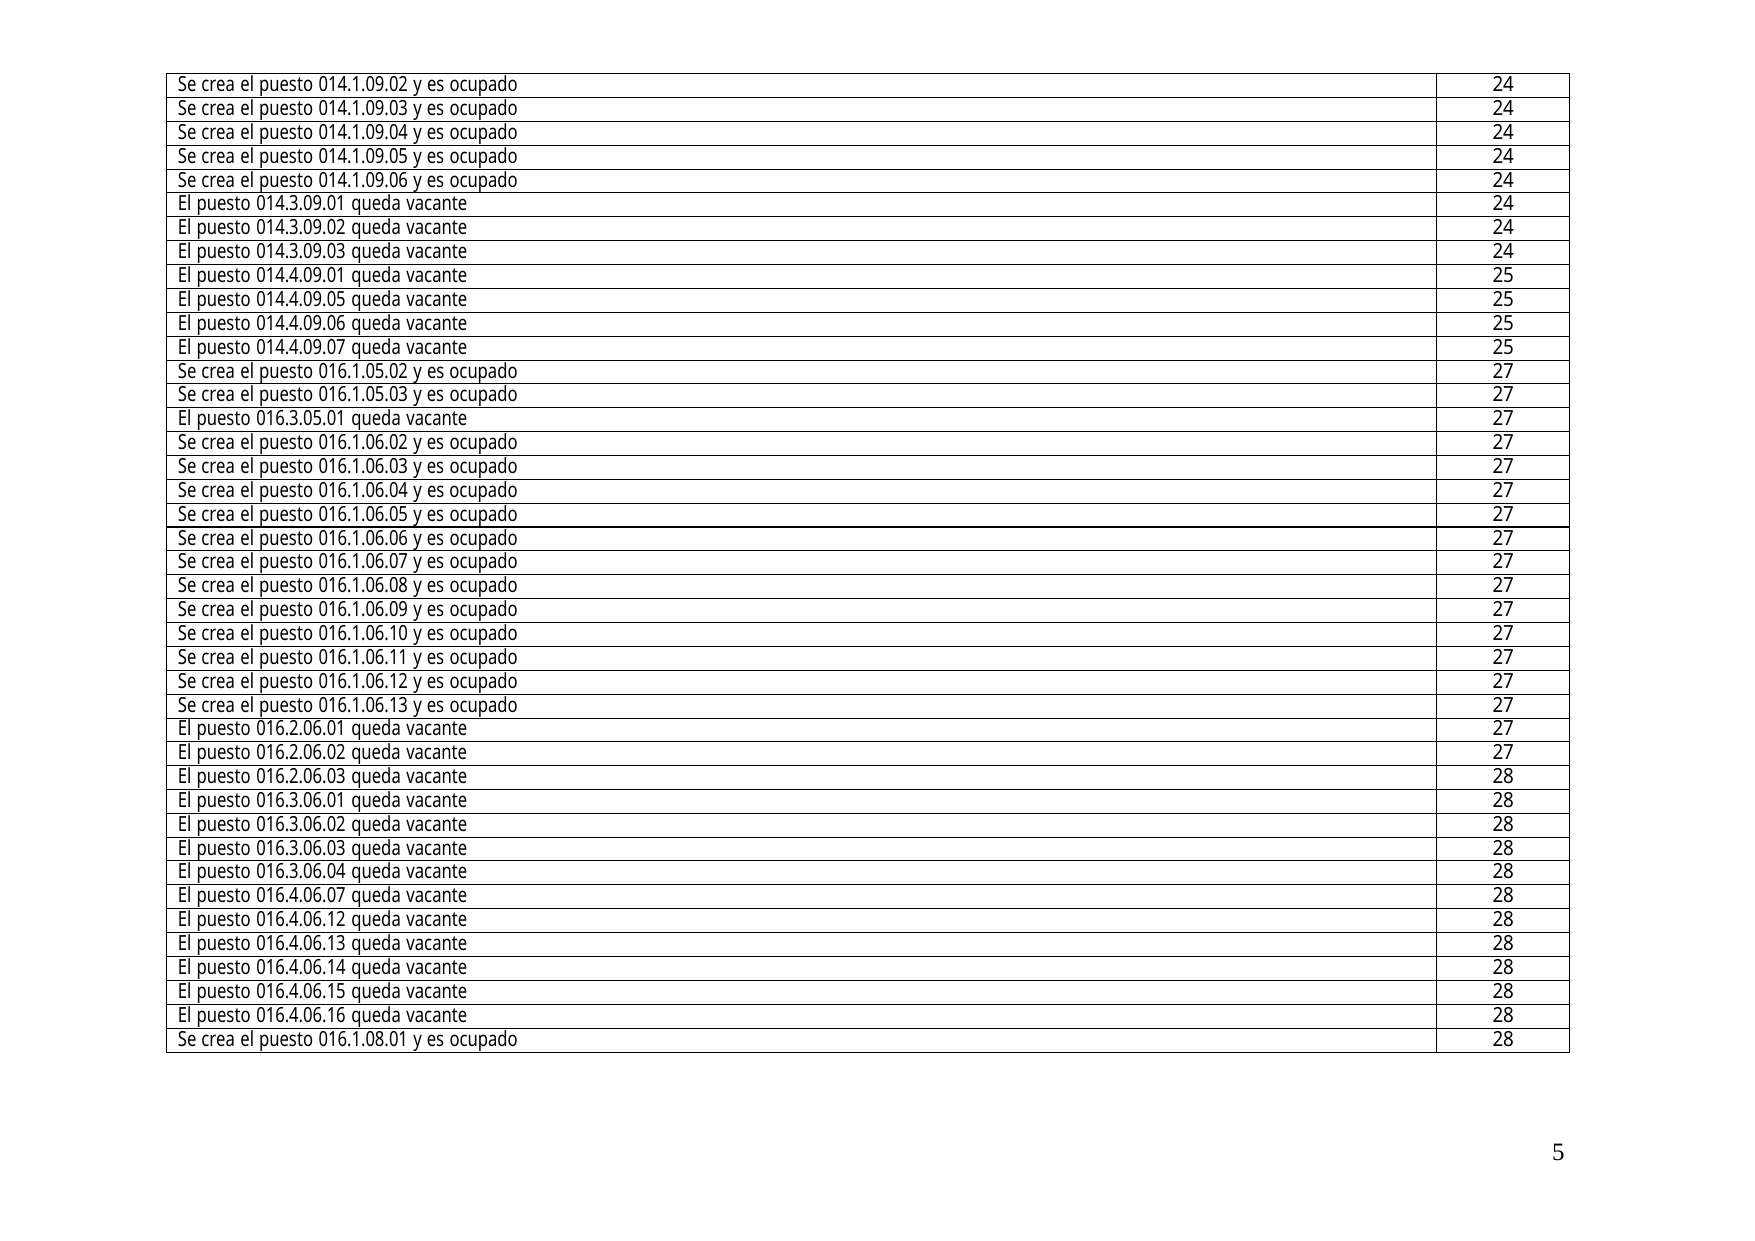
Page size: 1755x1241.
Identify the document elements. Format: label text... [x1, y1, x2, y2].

table_cell Se crea el puesto 014.1.09.04 y es ocupado [167, 122, 1436, 145]
table_cell El puesto 016.4.06.15 queda vacante [167, 981, 1436, 1004]
table_cell 27 [1437, 432, 1569, 455]
table_cell Se crea el puesto 016.1.06.03 y es ocupado [167, 456, 1436, 479]
table_cell 27 [1437, 719, 1569, 741]
table_cell 27 [1437, 408, 1569, 431]
table_cell 27 [1437, 599, 1569, 622]
table_cell El puesto 014.3.09.01 queda vacante [167, 193, 1436, 216]
table_cell 24 [1437, 98, 1569, 121]
table_cell 28 [1437, 933, 1569, 956]
table_cell 28 [1437, 1005, 1569, 1028]
table_cell 25 [1437, 313, 1569, 336]
table_cell 25 [1437, 289, 1569, 312]
table_cell 27 [1437, 384, 1569, 407]
table_header Se crea el puesto 014.1.09.02 y es ocupado [167, 74, 1436, 97]
table_cell El puesto 016.3.06.03 queda vacante [167, 838, 1436, 860]
table_cell El puesto 016.4.06.07 queda vacante [167, 885, 1436, 908]
table_cell Se crea el puesto 014.1.09.05 y es ocupado [167, 146, 1436, 169]
table_cell El puesto 016.3.06.02 queda vacante [167, 814, 1436, 837]
table_cell 27 [1437, 551, 1569, 574]
table_cell 28 [1437, 838, 1569, 860]
table_cell 28 [1437, 981, 1569, 1004]
table_cell 28 [1437, 814, 1569, 837]
table_cell 27 [1437, 623, 1569, 646]
table_cell Se crea el puesto 016.1.06.08 y es ocupado [167, 575, 1436, 598]
table_cell 28 [1437, 790, 1569, 813]
table_cell 27 [1437, 480, 1569, 503]
table_cell 28 [1437, 885, 1569, 908]
table_cell El puesto 016.4.06.14 queda vacante [167, 957, 1436, 980]
table_cell 28 [1437, 861, 1569, 884]
table_cell 27 [1437, 575, 1569, 598]
table_cell Se crea el puesto 016.1.06.06 y es ocupado [167, 528, 1436, 550]
table_cell 28 [1437, 909, 1569, 932]
table_cell El puesto 014.3.09.02 queda vacante [167, 217, 1436, 240]
table_cell El puesto 016.4.06.12 queda vacante [167, 909, 1436, 932]
table_cell El puesto 014.4.09.06 queda vacante [167, 313, 1436, 336]
table_cell El puesto 016.3.06.01 queda vacante [167, 790, 1436, 813]
table_cell Se crea el puesto 016.1.06.13 y es ocupado [167, 695, 1436, 717]
table_cell Se crea el puesto 016.1.06.02 y es ocupado [167, 432, 1436, 455]
table_cell Se crea el puesto 016.1.06.10 y es ocupado [167, 623, 1436, 646]
table_cell Se crea el puesto 016.1.06.11 y es ocupado [167, 647, 1436, 669]
table_cell Se crea el puesto 016.1.06.12 y es ocupado [167, 671, 1436, 693]
table_cell 28 [1437, 766, 1569, 789]
table_cell El puesto 016.2.06.03 queda vacante [167, 766, 1436, 789]
table_cell 24 [1437, 217, 1569, 240]
table_cell Se crea el puesto 016.1.06.07 y es ocupado [167, 551, 1436, 574]
table_cell 24 [1437, 122, 1569, 145]
table_cell 28 [1437, 1029, 1569, 1052]
table_cell 25 [1437, 337, 1569, 359]
table_cell 27 [1437, 671, 1569, 693]
table_cell El puesto 016.2.06.02 queda vacante [167, 742, 1436, 765]
table_cell El puesto 016.4.06.13 queda vacante [167, 933, 1436, 956]
table_cell 24 [1437, 241, 1569, 264]
table_header 24 [1437, 74, 1569, 97]
table_cell 24 [1437, 193, 1569, 216]
table_cell Se crea el puesto 016.1.06.04 y es ocupado [167, 480, 1436, 503]
table_cell 27 [1437, 456, 1569, 479]
table_cell El puesto 016.3.05.01 queda vacante [167, 408, 1436, 431]
table_cell El puesto 014.3.09.03 queda vacante [167, 241, 1436, 264]
table_cell Se crea el puesto 016.1.06.09 y es ocupado [167, 599, 1436, 622]
table_cell 28 [1437, 957, 1569, 980]
table_cell El puesto 014.4.09.07 queda vacante [167, 337, 1436, 359]
table_cell El puesto 016.3.06.04 queda vacante [167, 861, 1436, 884]
table_cell El puesto 014.4.09.05 queda vacante [167, 289, 1436, 312]
table_cell El puesto 016.2.06.01 queda vacante [167, 719, 1436, 741]
table_cell El puesto 014.4.09.01 queda vacante [167, 265, 1436, 288]
table_cell 24 [1437, 170, 1569, 192]
table_cell Se crea el puesto 016.1.05.02 y es ocupado [167, 361, 1436, 383]
table_cell 27 [1437, 528, 1569, 550]
table_cell Se crea el puesto 014.1.09.06 y es ocupado [167, 170, 1436, 192]
table_cell El puesto 016.4.06.16 queda vacante [167, 1005, 1436, 1028]
table_cell 25 [1437, 265, 1569, 288]
table_cell Se crea el puesto 014.1.09.03 y es ocupado [167, 98, 1436, 121]
table_cell 27 [1437, 504, 1569, 526]
table_cell 27 [1437, 361, 1569, 383]
table_cell Se crea el puesto 016.1.05.03 y es ocupado [167, 384, 1436, 407]
table_cell 27 [1437, 647, 1569, 669]
table_cell 24 [1437, 146, 1569, 169]
table_cell Se crea el puesto 016.1.08.01 y es ocupado [167, 1029, 1436, 1052]
table_cell 27 [1437, 742, 1569, 765]
table_cell Se crea el puesto 016.1.06.05 y es ocupado [167, 504, 1436, 526]
table_cell 27 [1437, 695, 1569, 717]
